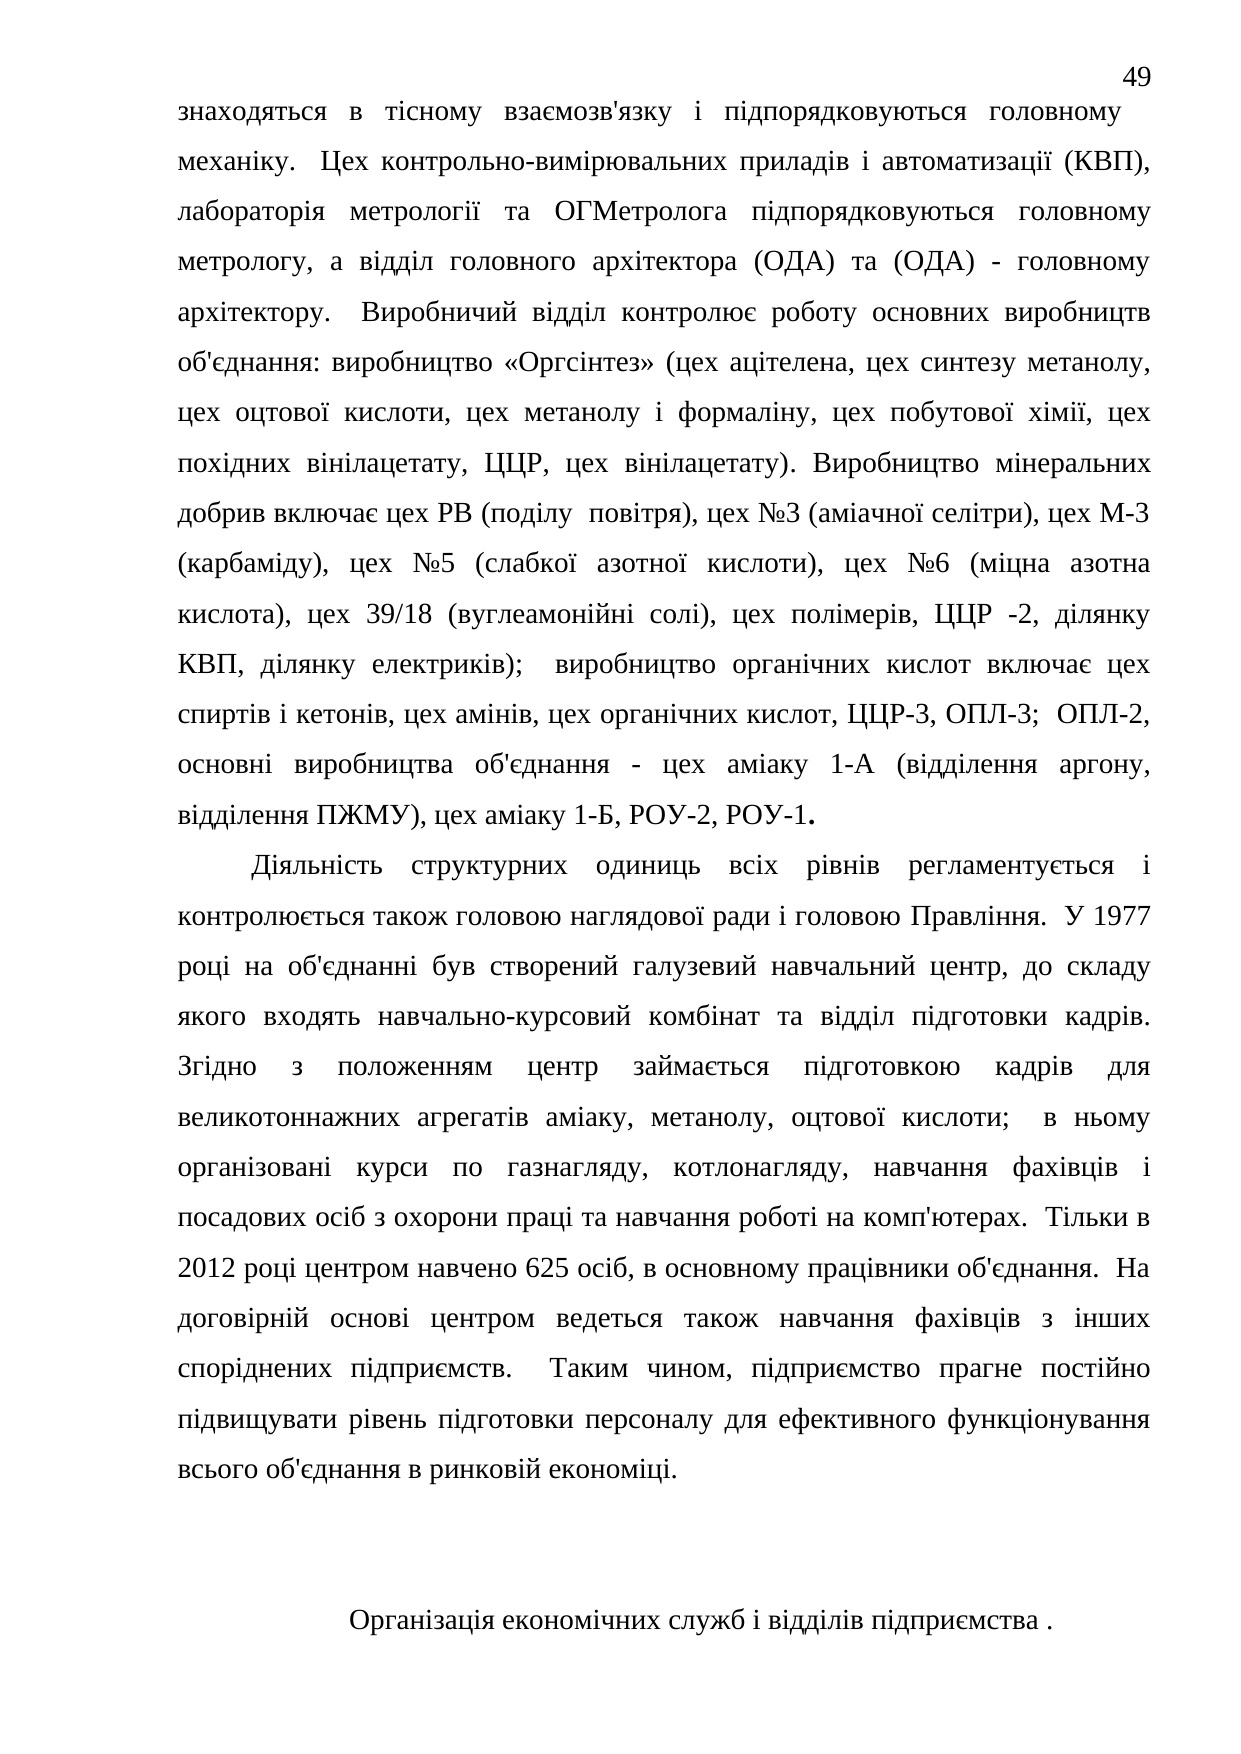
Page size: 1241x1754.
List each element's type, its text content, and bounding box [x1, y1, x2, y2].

text знаходяться в тісному взаємозв'язку і підпорядковуються головному механіку. Цех контрольно-вимірювальних приладів і автоматизації (КВП), лабораторія метрології та ОГМетролога підпорядковуються головному метрологу, а відділ головного архітектора (ОДА) та (ОДА) - головному архітектору. Виробничий відділ контролює роботу основних виробництв об'єднання: виробництво «Оргсінтез» (цех ацітелена, цех синтезу метанолу, цех оцтової кислоти, цех метанолу і формаліну, цех побутової хімії, цех похідних вінілацетату, ЦЦР, цех вінілацетату). Виробництво мінеральних добрив включає цех РВ (поділу повітря), цех №3 (аміачної селітри), цех М-3 (карбаміду), цех №5 (слабкої азотної кислоти), цех №6 (міцна азотна кислота), цех 39/18 (вуглеамонійні солі), цех полімерів, ЦЦР -2, ділянку КВП, ділянку електриків); виробництво органічних кислот включає цех спиртів і кетонів, цех амінів, цех органічних кислот, ЦЦР-3, ОПЛ-3; ОПЛ-2, основні виробництва об'єднання - цех аміаку 1-А (відділення аргону, відділення ПЖМУ), цех аміаку 1-Б, РОУ-2, РОУ-1. [177, 93, 1152, 831]
text Діяльність структурних одиниць всіх рівнів регламентується і контролюється також головою наглядової ради і головою Правління. У 1977 році на об'єднанні був створений галузевий навчальний центр, до складу якого входять навчально-курсовий комбінат та відділ підготовки кадрів. Згідно з положенням центр займається підготовкою кадрів для великотоннажних агрегатів аміаку, метанолу, оцтової кислоти; в ньому організовані курси по газнагляду, котлонагляду, навчання фахівців і посадових осіб з охорони праці та навчання роботі на комп'ютерах. Тільки в 2012 році центром навчено 625 осіб, в основному працівники об'єднання. На договірній основі центром ведеться також навчання фахівців з інших споріднених підприємств. Таким чином, підприємство прагне постійно підвищувати рівень підготовки персоналу для ефективного функціонування всього об'єднання в ринковій економіці. [177, 847, 1152, 1484]
text Організація економічних служб і відділів підприємства . [177, 1602, 1152, 1636]
